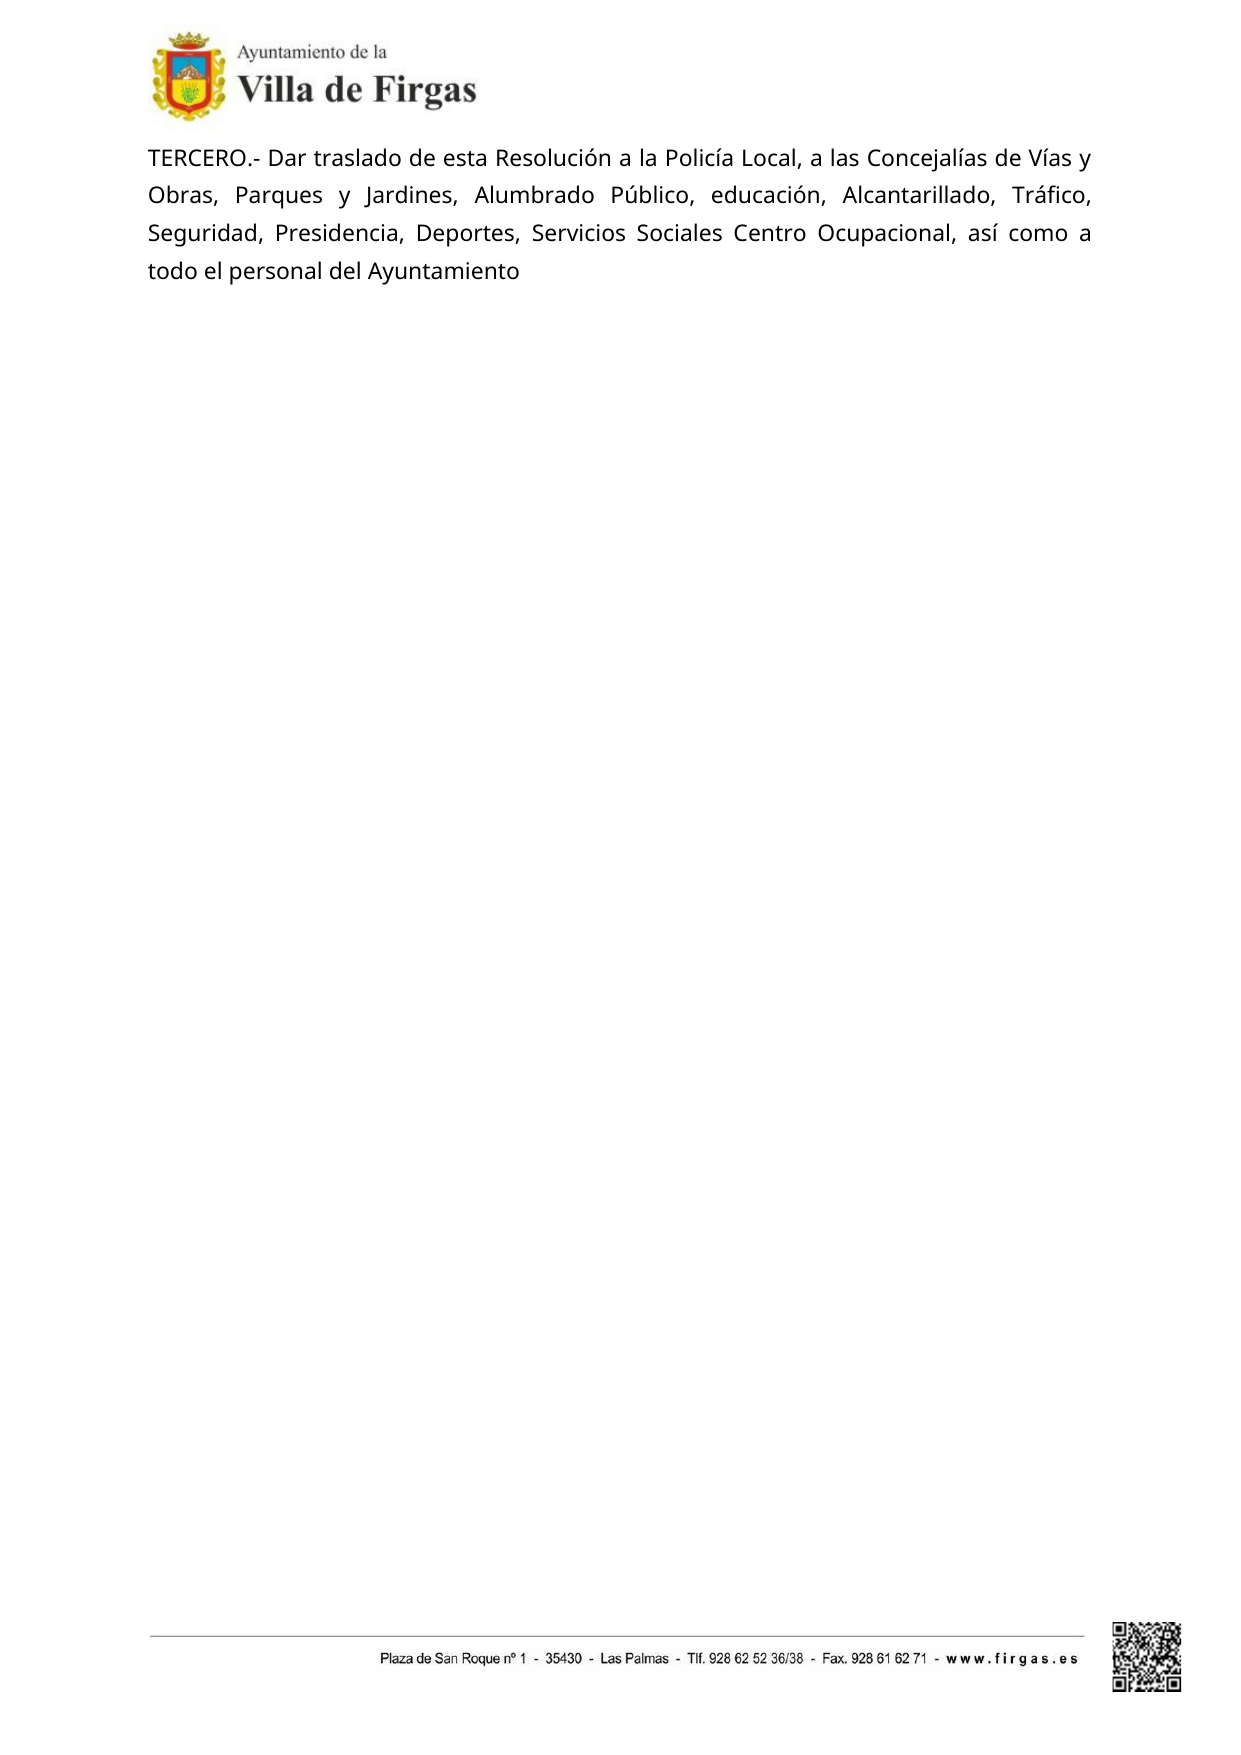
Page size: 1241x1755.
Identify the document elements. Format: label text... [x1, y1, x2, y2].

text TERCERO.- Dar traslado de esta Resolución a la Policía Local, a las Concejalías de Vías y Obras, Parques y Jardines, Alumbrado Público, educación, Alcantarillado, Tráfico, Seguridad, Presidencia, Deportes, Servicios Sociales Centro Ocupacional, así como a todo el personal del Ayuntamiento [148, 142, 1093, 286]
